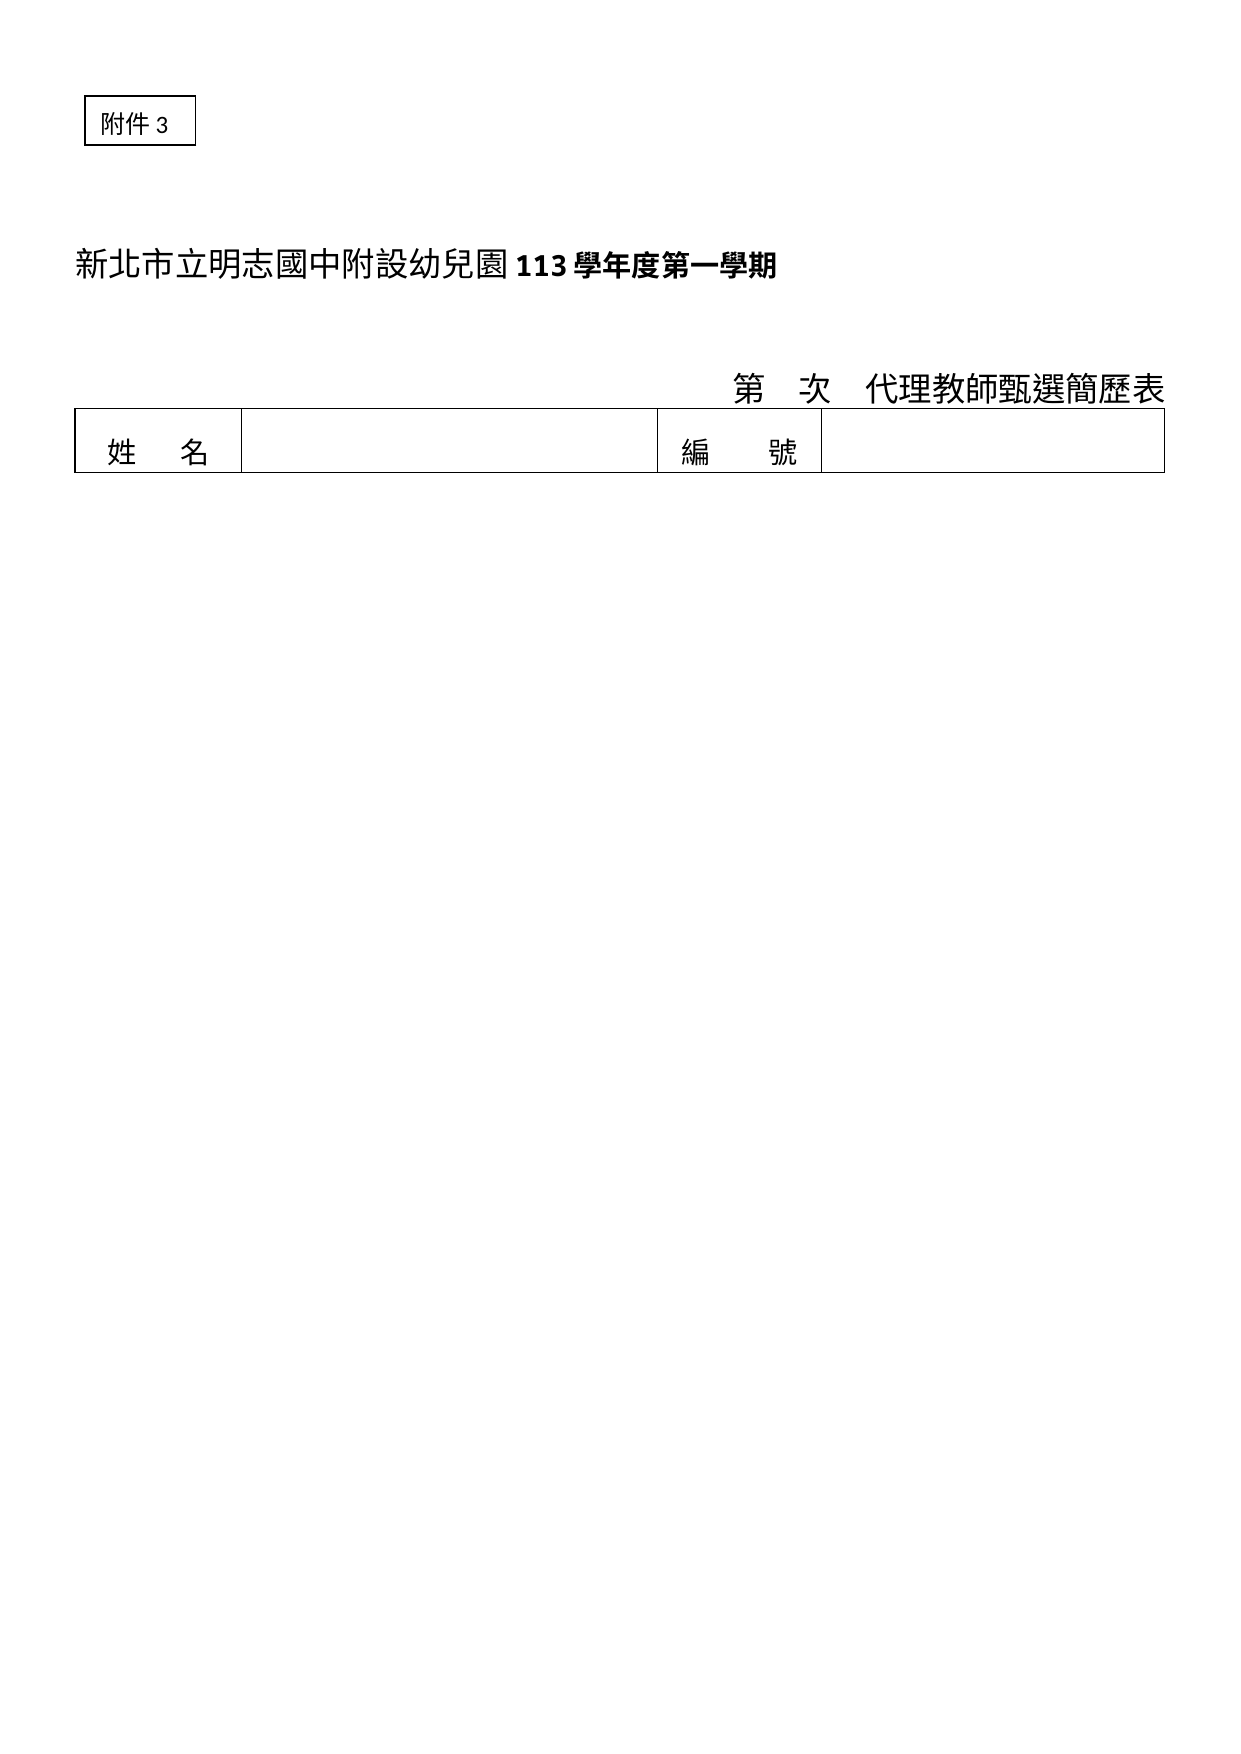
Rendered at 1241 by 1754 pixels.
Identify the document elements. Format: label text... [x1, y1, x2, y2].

text 新北市立明志國中附設幼兒園113學年度第一學期 [75, 221, 1165, 283]
text 第 次 代理教師甄選簡歷表 [75, 346, 1165, 408]
table_header [822, 409, 1164, 472]
table_header [242, 409, 657, 472]
text 附件3 [100, 104, 180, 137]
table_header 編 號 [658, 409, 821, 472]
table_header 姓 名 [76, 409, 241, 472]
